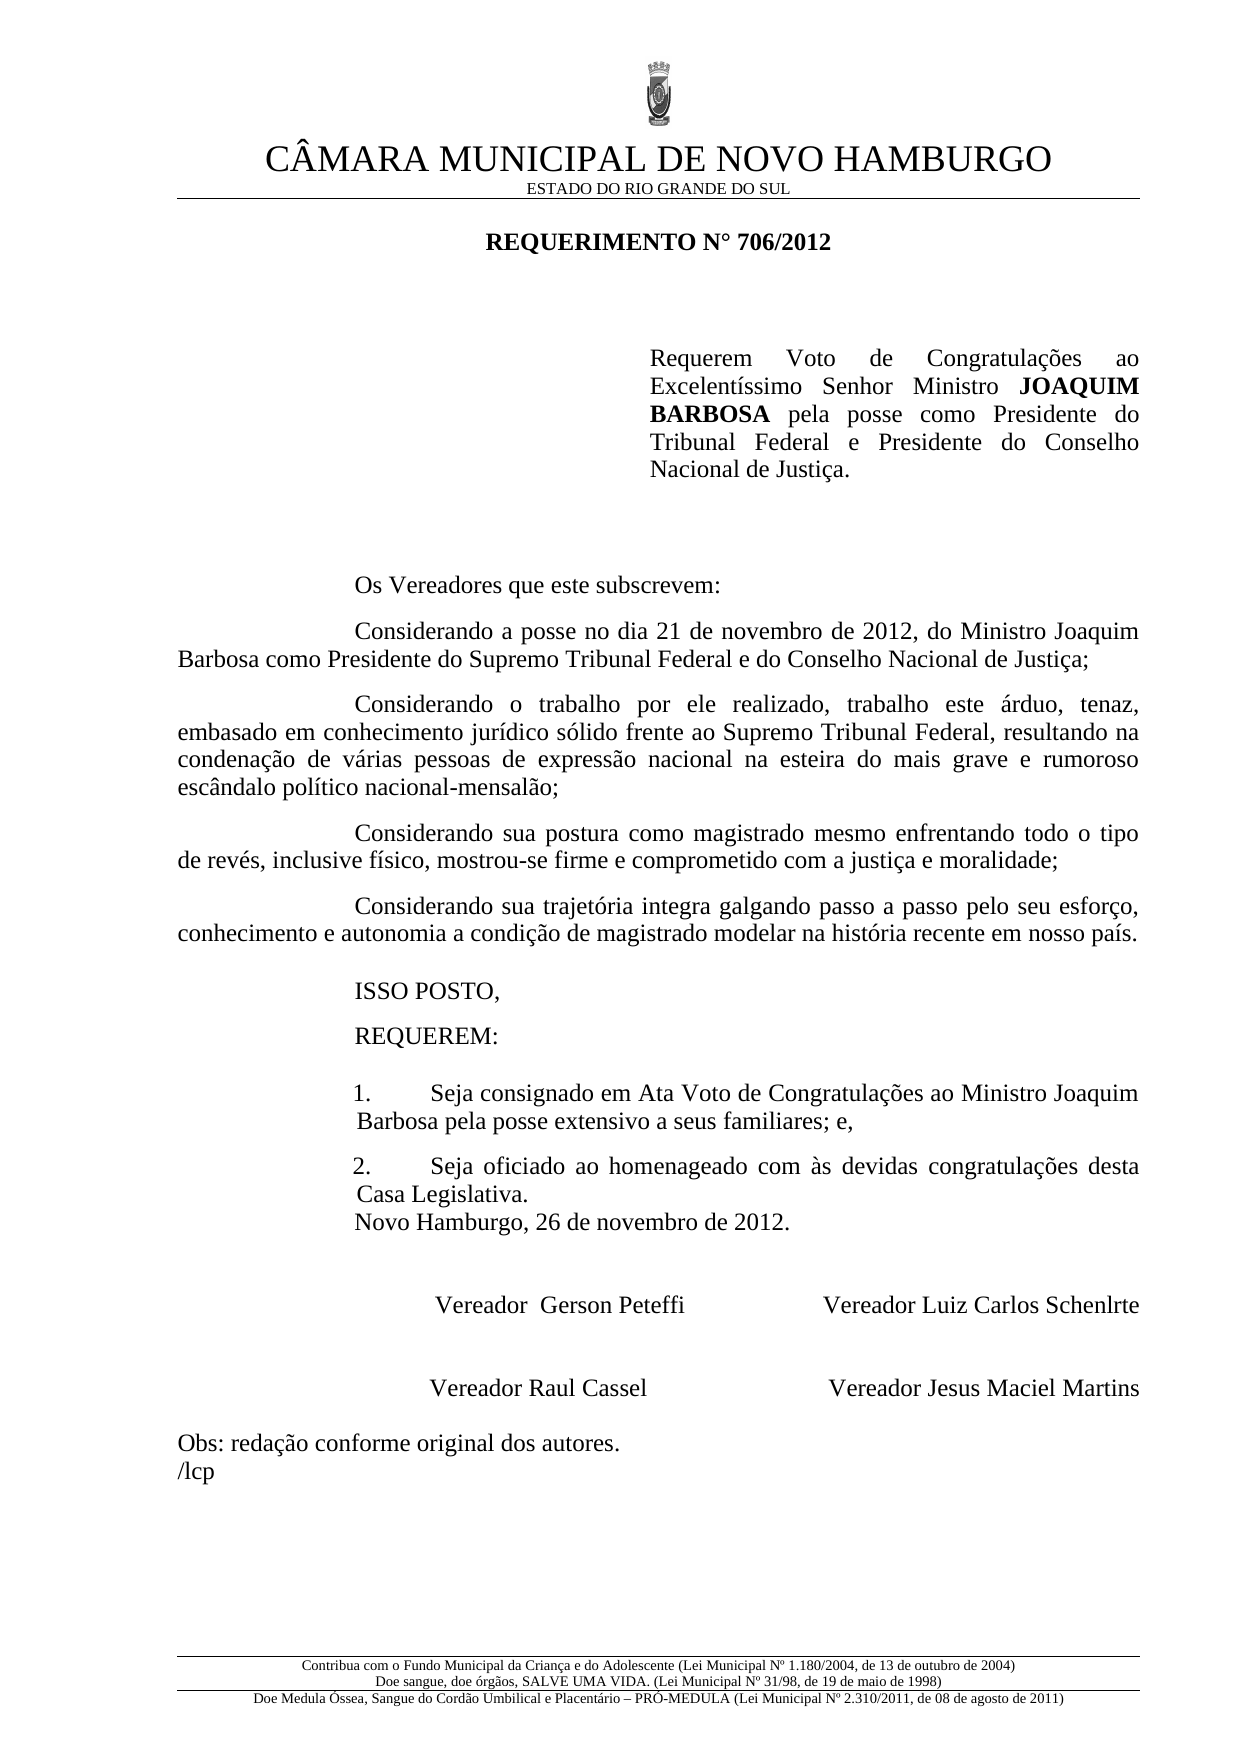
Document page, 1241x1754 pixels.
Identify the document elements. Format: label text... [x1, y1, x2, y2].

text Considerando o trabalho por ele realizado, trabalho este árduo, tenaz, embasado em conhecimento jurídico sólido frente ao Supremo Tribunal Federal, resultando na condenação de várias pessoas de expressão nacional na esteira do mais grave e rumoroso escândalo político nacional-mensalão; [177, 690, 1140, 801]
text /lcp [177, 1457, 1140, 1485]
text REQUEREM: [177, 1022, 1140, 1050]
text Vereador Gerson Peteffi Vereador Luiz Carlos Schenlrte [177, 1291, 1140, 1319]
text Novo Hamburgo, 26 de novembro de 2012. [177, 1208, 1140, 1236]
text Obs: redação conforme original dos autores. [177, 1429, 1140, 1457]
text Vereador Raul Cassel Vereador Jesus Maciel Martins [177, 1374, 1140, 1402]
text Requerem Voto de Congratulações ao Excelentíssimo Senhor Ministro JOAQUIM BARBOSA pela posse como Presidente do Tribunal Federal e Presidente do Conselho Nacional de Justiça. [649, 344, 1140, 483]
text Considerando sua postura como magistrado mesmo enfrentando todo o tipo de revés, inclusive físico, mostrou-se firme e comprometido com a justiça e moralidade; [177, 819, 1140, 874]
text Considerando sua trajetória integra galgando passo a passo pelo seu esforço, conhecimento e autonomia a condição de magistrado modelar na história recente em nosso país. [177, 892, 1140, 947]
text Considerando a posse no dia 21 de novembro de 2012, do Ministro Joaquim Barbosa como Presidente do Supremo Tribunal Federal e do Conselho Nacional de Justiça; [177, 617, 1140, 672]
text Os Vereadores que este subscrevem: [177, 572, 1140, 599]
title REQUERIMENTO N° 706/2012 [177, 228, 1140, 256]
text 1. Seja consignado em Ata Voto de Congratulações ao Ministro Joaquim Barbosa pela posse extensivo a seus familiares; e, [352, 1079, 1140, 1135]
text ISSO POSTO, [177, 977, 1140, 1004]
list Seja oficiado ao homenageado com às devidas congratulações desta Casa Legislativa. [352, 1152, 1140, 1208]
